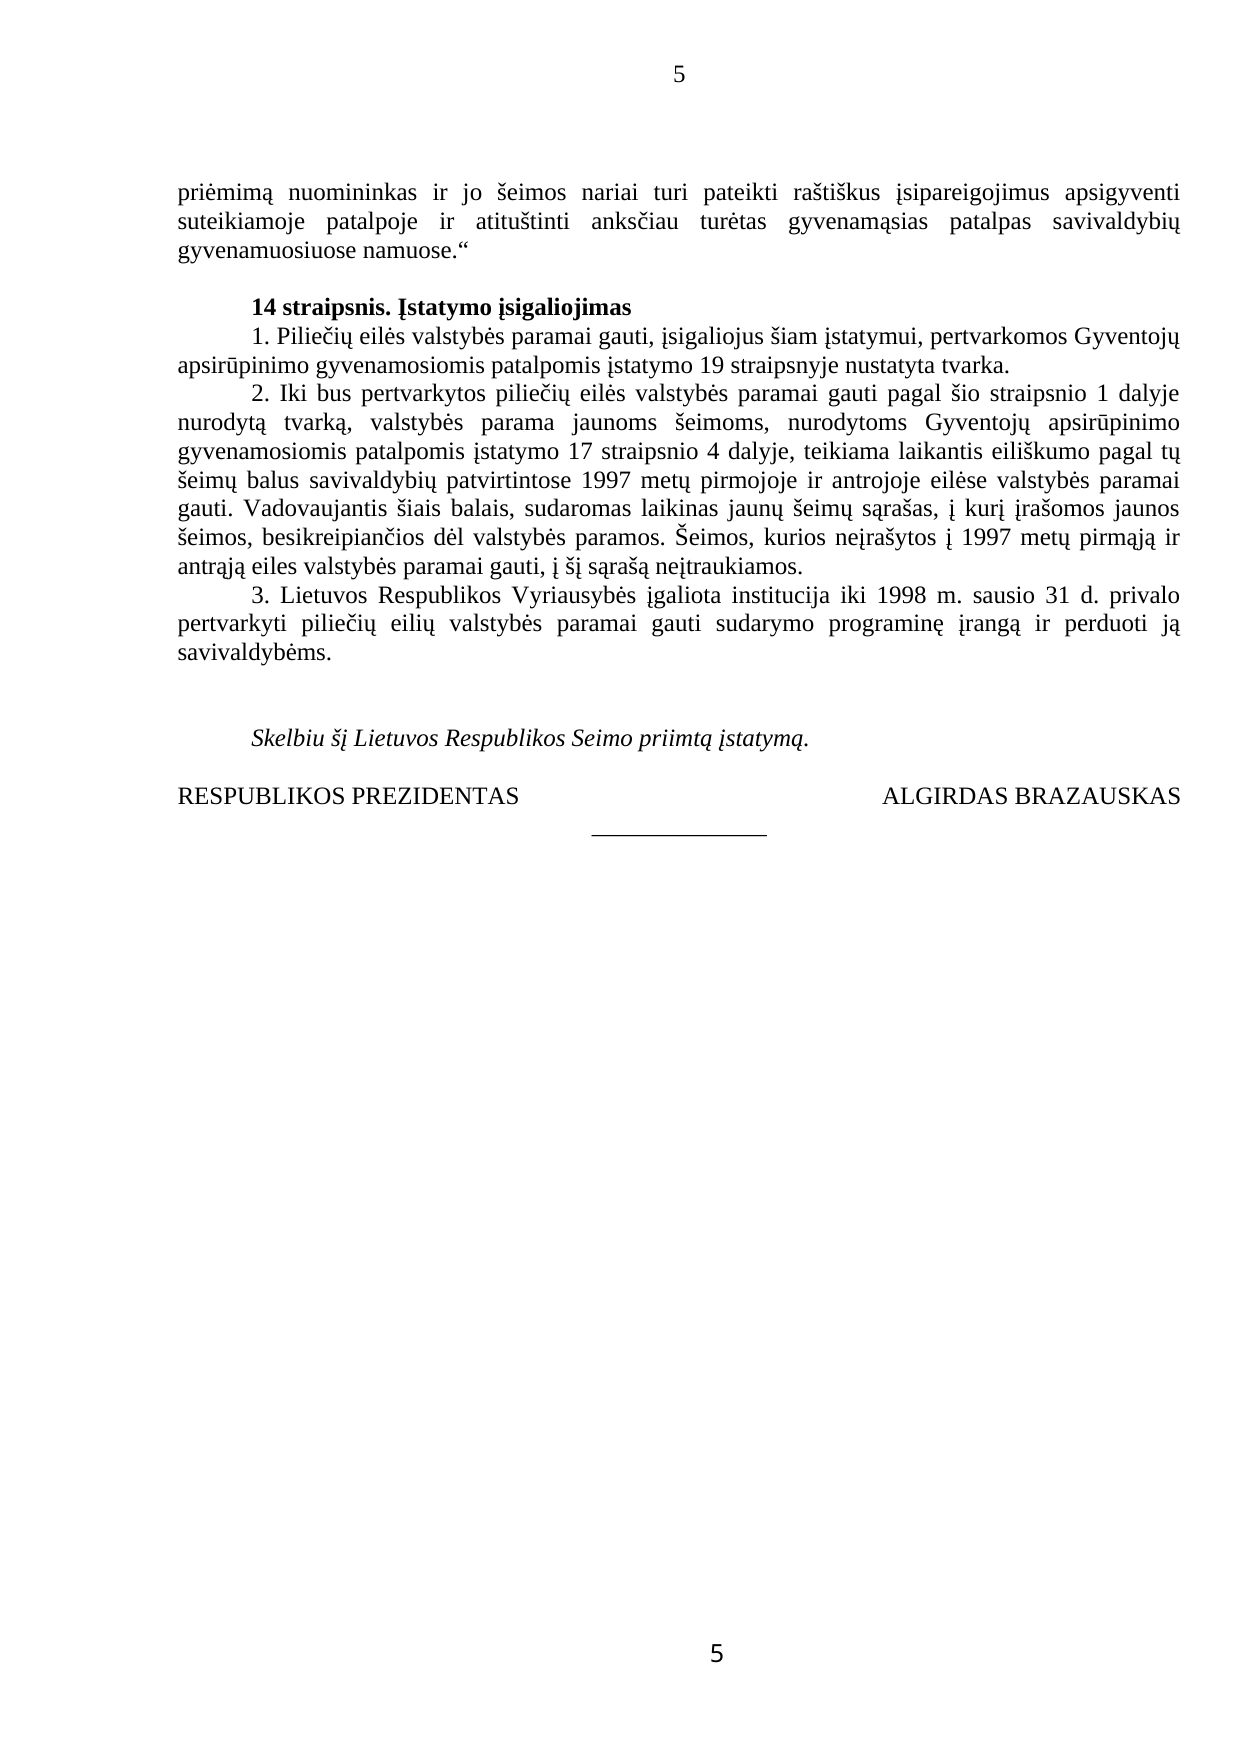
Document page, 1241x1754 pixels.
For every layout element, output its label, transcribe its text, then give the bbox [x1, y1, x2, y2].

text 2. Iki bus pertvarkytos piliečių eilės valstybės paramai gauti pagal šio straipsnio 1 dalyje nurodytą tvarką, valstybės parama jaunoms šeimoms, nurodytoms Gyventojų apsirūpinimo gyvenamosiomis patalpomis įstatymo 17 straipsnio 4 dalyje, teikiama laikantis eiliškumo pagal tų šeimų balus savivaldybių patvirtintose 1997 metų pirmojoje ir antrojoje eilėse valstybės paramai gauti. Vadovaujantis šiais balais, sudaromas laikinas jaunų šeimų sąrašas, į kurį įrašomos jaunos šeimos, besikreipiančios dėl valstybės paramos. Šeimos, kurios neįrašytos į 1997 metų pirmąją ir antrąją eiles valstybės paramai gauti, į šį sąrašą neįtraukiamos. [177, 378, 1181, 580]
text RESPUBLIKOS PREZIDENTAS ALGIRDAS BRAZAUSKAS [177, 781, 1181, 810]
text ______________ [177, 810, 1181, 838]
text 14 straipsnis. Įstatymo įsigaliojimas [177, 292, 1181, 321]
text Skelbiu šį Lietuvos Respublikos Seimo priimtą įstatymą. [177, 723, 1181, 752]
text priėmimą nuomininkas ir jo šeimos nariai turi pateikti raštiškus įsipareigojimus apsigyventi suteikiamoje patalpoje ir atituštinti anksčiau turėtas gyvenamąsias patalpas savivaldybių gyvenamuosiuose namuose.“ [177, 177, 1181, 263]
text 1. Piliečių eilės valstybės paramai gauti, įsigaliojus šiam įstatymui, pertvarkomos Gyventojų apsirūpinimo gyvenamosiomis patalpomis įstatymo 19 straipsnyje nustatyta tvarka. [177, 321, 1181, 378]
text 3. Lietuvos Respublikos Vyriausybės įgaliota institucija iki 1998 m. sausio 31 d. privalo pertvarkyti piliečių eilių valstybės paramai gauti sudarymo programinę įrangą ir perduoti ją savivaldybėms. [177, 580, 1181, 666]
